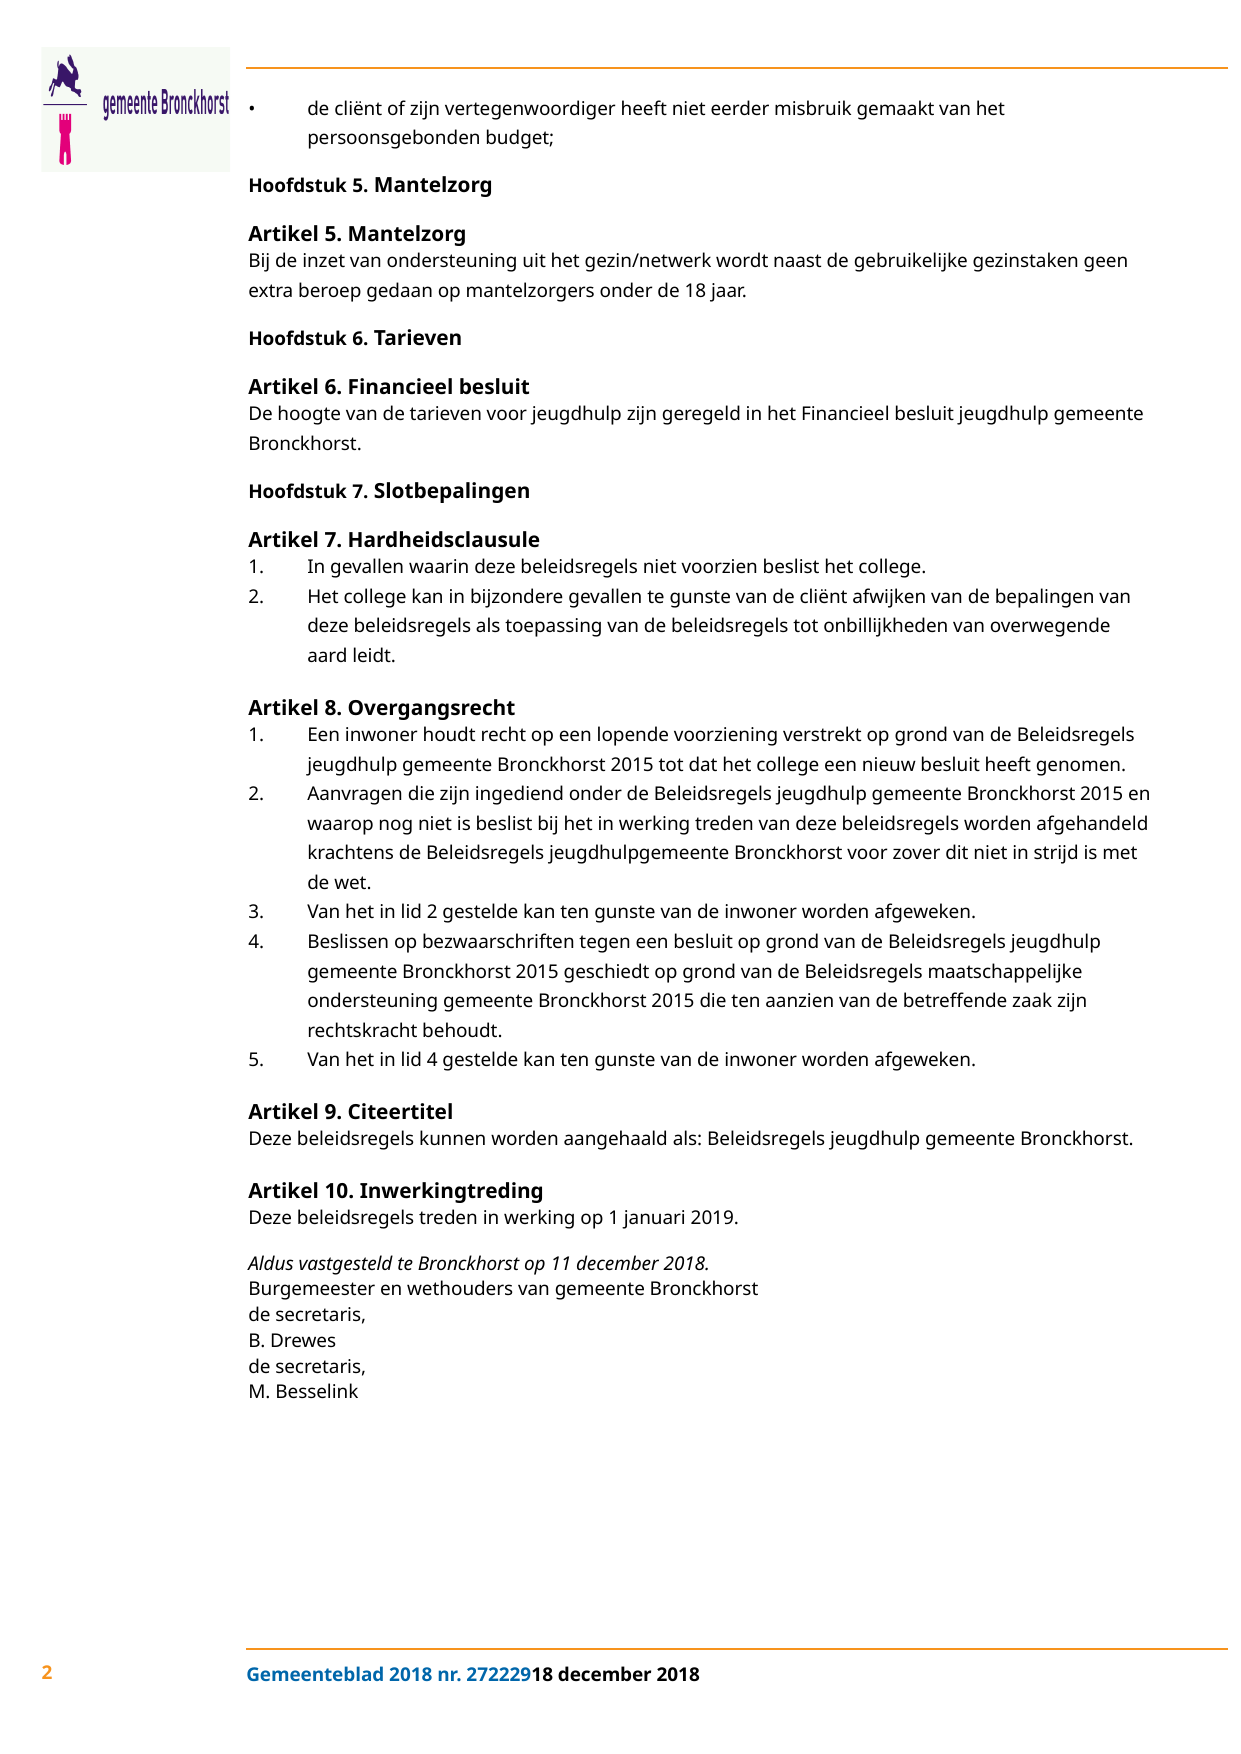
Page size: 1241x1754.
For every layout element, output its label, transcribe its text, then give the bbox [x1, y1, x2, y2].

text De hoogte van de tarieven voor jeugdhulp zijn geregeld in het Financieel besluit jeugdhulp gemeente Bronckhorst. [248, 401, 1152, 456]
list Een inwoner houdt recht op een lopende voorziening verstrekt op grond van de Beleidsregels jeugdhulp gemeente Bronckhorst 2015 tot dat het college een nieuw besluit heeft genomen. [248, 721, 1152, 776]
list Beslissen op bezwaarschriften tegen een besluit op grond van de Beleidsregels jeugdhulp gemeente Bronckhorst 2015 geschiedt op grond van de Beleidsregels maatschappelijke ondersteuning gemeente Bronckhorst 2015 die ten aanzien van de betreffende zaak zijn rechtskracht behoudt. [248, 928, 1152, 1043]
list Het college kan in bijzondere gevallen te gunste van de cliënt afwijken van de bepalingen van deze beleidsregels als toepassing van de beleidsregels tot onbillijkheden van overwegende aard leidt. [248, 583, 1152, 668]
text de secretaris, [248, 1353, 1152, 1378]
text Deze beleidsregels treden in werking op 1 januari 2019. [248, 1204, 1152, 1230]
text Burgemeester en wethouders van gemeente Bronckhorst [248, 1276, 1152, 1301]
text Deze beleidsregels kunnen worden aangehaald als: Beleidsregels jeugdhulp gemeente Bronckhorst. [248, 1125, 1152, 1151]
text Artikel 8. Overgangsrecht [248, 693, 1152, 721]
list Van het in lid 2 gestelde kan ten gunste van de inwoner worden afgeweken. [248, 899, 1152, 924]
text M. Besselink [248, 1378, 1152, 1404]
list de cliënt of zijn vertegenwoordiger heeft niet eerder misbruik gemaakt van het persoonsgebonden budget; [248, 95, 1152, 150]
list Van het in lid 4 gestelde kan ten gunste van de inwoner worden afgeweken. [248, 1047, 1152, 1072]
list In gevallen waarin deze beleidsregels niet voorzien beslist het college. [248, 553, 1152, 579]
text Artikel 10. Inwerkingtreding [248, 1176, 1152, 1204]
text B. Drewes [248, 1327, 1152, 1353]
text de secretaris, [248, 1301, 1152, 1327]
text Hoofdstuk 6. Tarieven [248, 323, 1152, 351]
text Artikel 7. Hardheidsclausule [248, 525, 1152, 553]
text Bij de inzet van ondersteuning uit het gezin/netwerk wordt naast de gebruikelijke gezinstaken geen extra beroep gedaan op mantelzorgers onder de 18 jaar. [248, 248, 1152, 303]
picture [41, 47, 231, 172]
text Artikel 5. Mantelzorg [248, 219, 1152, 248]
text Artikel 6. Financieel besluit [248, 372, 1152, 401]
text Aldus vastgesteld te Bronckhorst op 11 december 2018. [248, 1250, 1152, 1276]
text Hoofdstuk 7. Slotbepalingen [248, 476, 1152, 504]
list Aanvragen die zijn ingediend onder de Beleidsregels jeugdhulp gemeente Bronckhorst 2015 en waarop nog niet is beslist bij het in werking treden van deze beleidsregels worden afgehandeld krachtens de Beleidsregels jeugdhulpgemeente Bronckhorst voor zover dit niet in strijd is met de wet. [248, 780, 1152, 895]
text Artikel 9. Citeertitel [248, 1097, 1152, 1125]
text Hoofdstuk 5. Mantelzorg [248, 170, 1152, 198]
